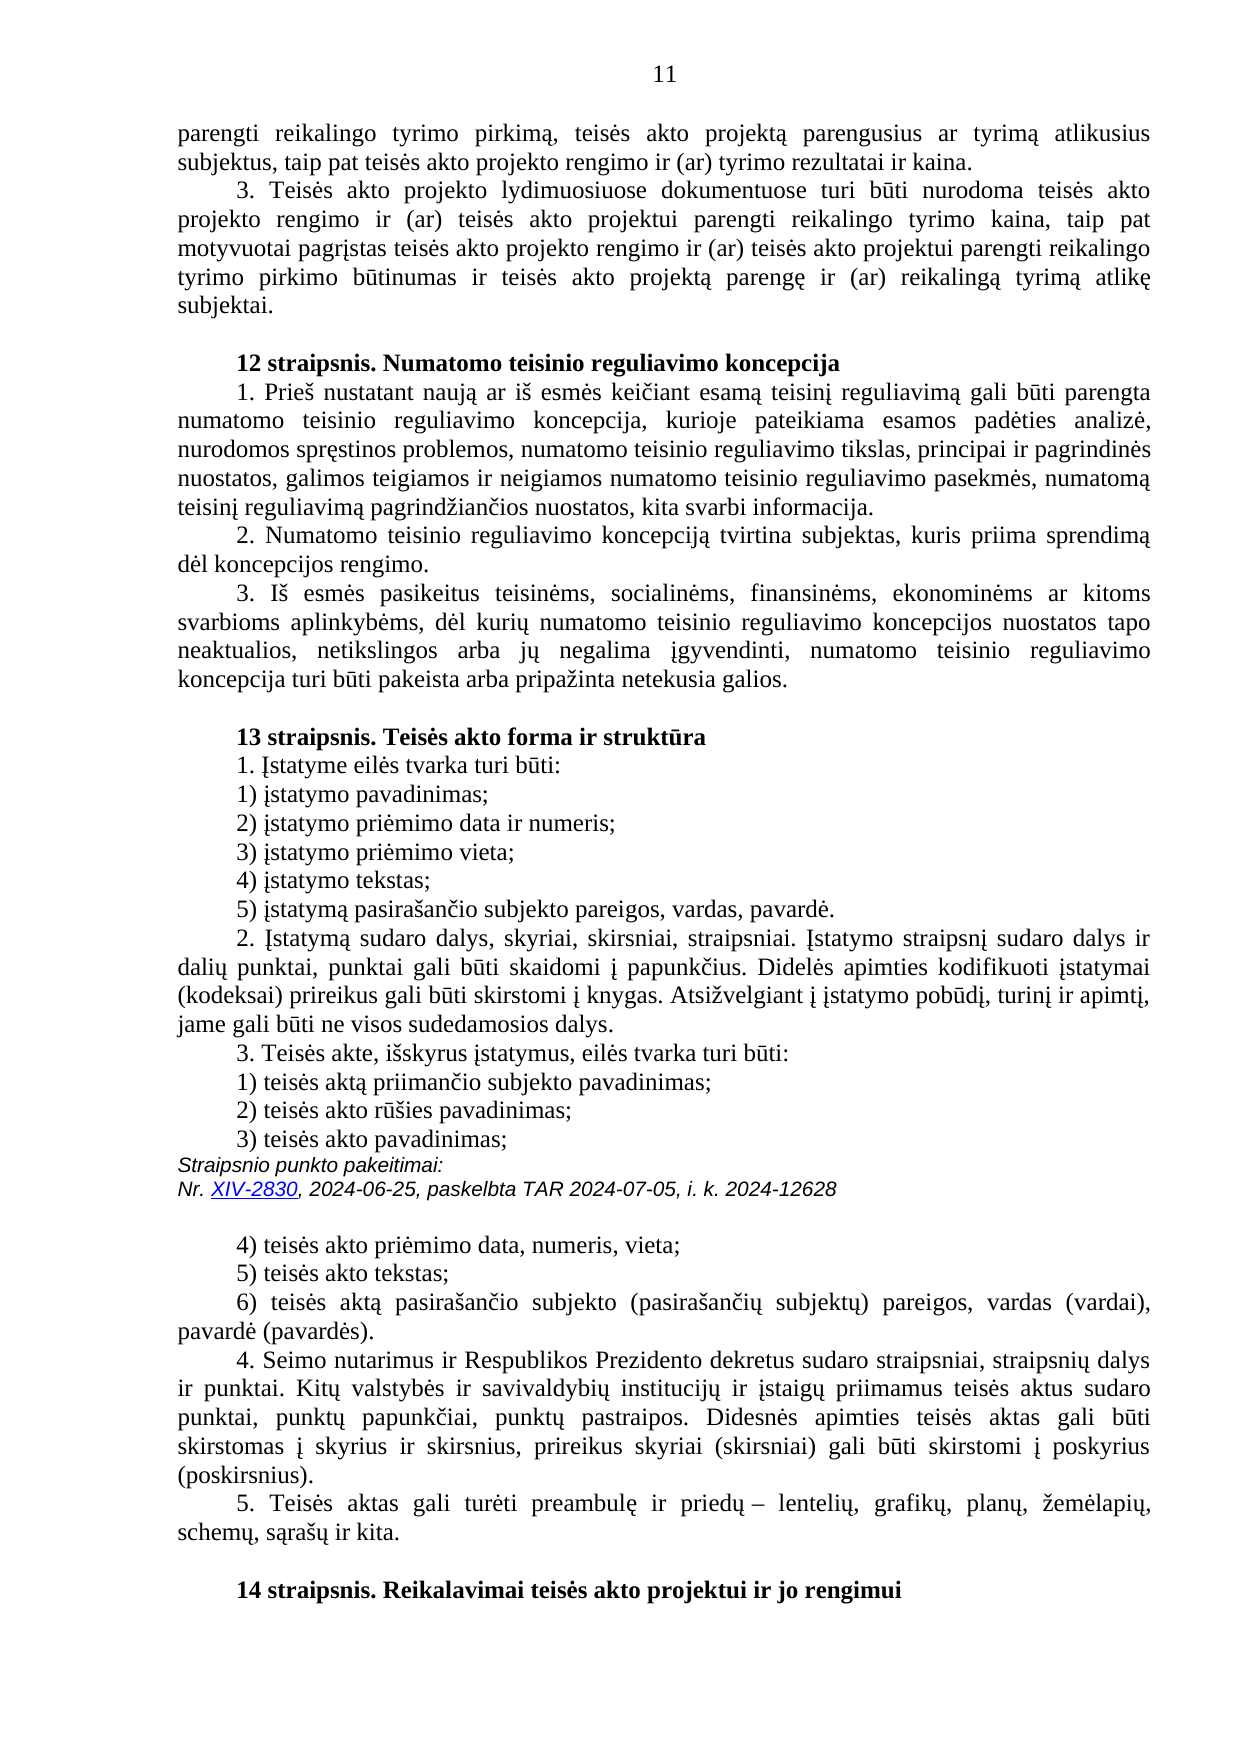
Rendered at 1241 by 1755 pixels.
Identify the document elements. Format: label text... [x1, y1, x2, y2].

text 5) įstatymą pasirašančio subjekto pareigos, vardas, pavardė. [177, 894, 1152, 923]
text 3) įstatymo priėmimo vieta; [177, 837, 1152, 866]
text parengti reikalingo tyrimo pirkimą, teisės akto projektą parengusius ar tyrimą atlikusius subjektus, taip pat teisės akto projekto rengimo ir (ar) tyrimo rezultatai ir kaina. [177, 118, 1152, 176]
text 4. Seimo nutarimus ir Respublikos Prezidento dekretus sudaro straipsniai, straipsnių dalys ir punktai. Kitų valstybės ir savivaldybių institucijų ir įstaigų priimamus teisės aktus sudaro punktai, punktų papunkčiai, punktų pastraipos. Didesnės apimties teisės aktas gali būti skirstomas į skyrius ir skirsnius, prireikus skyriai (skirsniai) gali būti skirstomi į poskyrius (poskirsnius). [177, 1345, 1152, 1488]
text Nr. XIV-2830, 2024-06-25, paskelbta TAR 2024-07-05, i. k. 2024-12628 [177, 1177, 1152, 1201]
text 12 straipsnis. Numatomo teisinio reguliavimo koncepcija [177, 348, 1152, 377]
text 2. Numatomo teisinio reguliavimo koncepciją tvirtina subjektas, kuris priima sprendimą dėl koncepcijos rengimo. [177, 521, 1152, 578]
text 3. Iš esmės pasikeitus teisinėms, socialinėms, finansinėms, ekonominėms ar kitoms svarbioms aplinkybėms, dėl kurių numatomo teisinio reguliavimo koncepcijos nuostatos tapo neaktualios, netikslingos arba jų negalima įgyvendinti, numatomo teisinio reguliavimo koncepcija turi būti pakeista arba pripažinta netekusia galios. [177, 578, 1152, 693]
text 2) teisės akto rūšies pavadinimas; [177, 1096, 1152, 1124]
text 3. Teisės akto projekto lydimuosiuose dokumentuose turi būti nurodoma teisės akto projekto rengimo ir (ar) teisės akto projektui parengti reikalingo tyrimo kaina, taip pat motyvuotai pagrįstas teisės akto projekto rengimo ir (ar) teisės akto projektui parengti reikalingo tyrimo pirkimo būtinumas ir teisės akto projektą parengę ir (ar) reikalingą tyrimą atlikę subjektai. [177, 176, 1152, 319]
text 3. Teisės akte, išskyrus įstatymus, eilės tvarka turi būti: [177, 1038, 1152, 1067]
text 1) teisės aktą priimančio subjekto pavadinimas; [177, 1067, 1152, 1096]
text 3) teisės akto pavadinimas; [177, 1124, 1152, 1153]
text 13 straipsnis. Teisės akto forma ir struktūra [177, 722, 1152, 751]
text 4) teisės akto priėmimo data, numeris, vieta; [177, 1230, 1152, 1258]
text 1. Prieš nustatant naują ar iš esmės keičiant esamą teisinį reguliavimą gali būti parengta numatomo teisinio reguliavimo koncepcija, kurioje pateikiama esamos padėties analizė, nurodomos spręstinos problemos, numatomo teisinio reguliavimo tikslas, principai ir pagrindinės nuostatos, galimos teigiamos ir neigiamos numatomo teisinio reguliavimo pasekmės, numatomą teisinį reguliavimą pagrindžiančios nuostatos, kita svarbi informacija. [177, 377, 1152, 521]
text 2. Įstatymą sudaro dalys, skyriai, skirsniai, straipsniai. Įstatymo straipsnį sudaro dalys ir dalių punktai, punktai gali būti skaidomi į papunkčius. Didelės apimties kodifikuoti įstatymai (kodeksai) prireikus gali būti skirstomi į knygas. Atsižvelgiant į įstatymo pobūdį, turinį ir apimtį, jame gali būti ne visos sudedamosios dalys. [177, 923, 1152, 1038]
text 5) teisės akto tekstas; [177, 1258, 1152, 1287]
text Straipsnio punkto pakeitimai: [177, 1153, 1152, 1177]
text 4) įstatymo tekstas; [177, 866, 1152, 894]
text 6) teisės aktą pasirašančio subjekto (pasirašančių subjektų) pareigos, vardas (vardai), pavardė (pavardės). [177, 1287, 1152, 1345]
text 1) įstatymo pavadinimas; [177, 779, 1152, 808]
text 14 straipsnis. Reikalavimai teisės akto projektui ir jo rengimui [177, 1575, 1152, 1603]
text 5. Teisės aktas gali turėti preambulę ir priedų – lentelių, grafikų, planų, žemėlapių, schemų, sąrašų ir kita. [177, 1488, 1152, 1546]
text 1. Įstatyme eilės tvarka turi būti: [177, 751, 1152, 779]
text 2) įstatymo priėmimo data ir numeris; [177, 808, 1152, 837]
